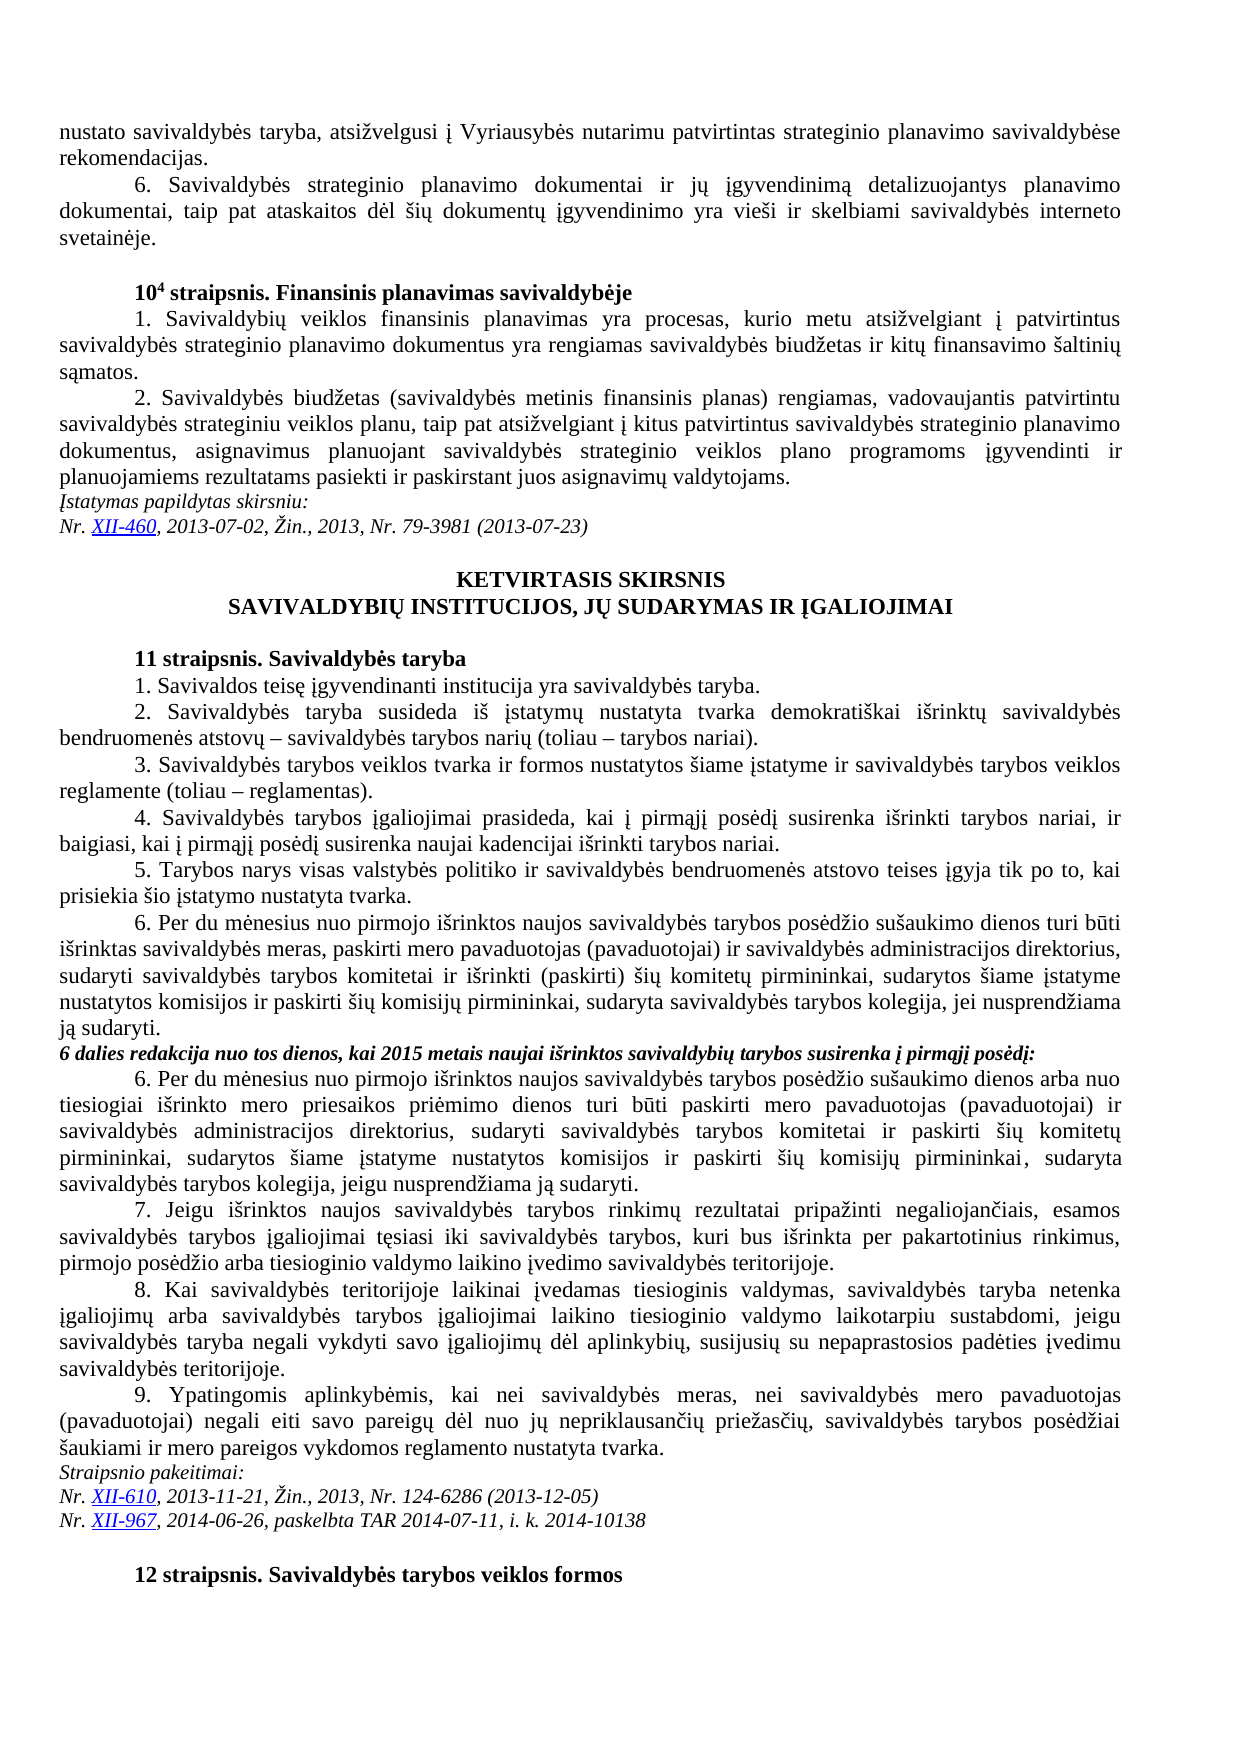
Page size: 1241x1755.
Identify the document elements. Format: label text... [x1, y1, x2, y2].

text 11 straipsnis. Savivaldybės taryba [59, 645, 1122, 672]
text Nr. XII-610, 2013-11-21, Žin., 2013, Nr. 124-6286 (2013-12-05) [59, 1484, 1122, 1508]
text 7. Jeigu išrinktos naujos savivaldybės tarybos rinkimų rezultatai pripažinti negaliojančiais, esamos savivaldybės tarybos įgaliojimai tęsiasi iki savivaldybės tarybos, kuri bus išrinkta per pakartotinius rinkimus, pirmojo posėdžio arba tiesioginio valdymo laikino įvedimo savivaldybės teritorijoje. [59, 1197, 1122, 1276]
text 104 straipsnis. Finansinis planavimas savivaldybėje [59, 279, 1122, 305]
text 3. Savivaldybės tarybos veiklos tvarka ir formos nustatytos šiame įstatyme ir savivaldybės tarybos veiklos reglamente (toliau – reglamentas). [59, 751, 1122, 803]
text 5. Tarybos narys visas valstybės politiko ir savivaldybės bendruomenės atstovo teises įgyja tik po to, kai prisiekia šio įstatymo nustatyta tvarka. [59, 856, 1122, 909]
text SAVIVALDYBIŲ INSTITUCIJOS, JŲ SUDARYMAS IR ĮGALIOJIMAI [59, 593, 1122, 619]
text 2. Savivaldybės taryba susideda iš įstatymų nustatyta tvarka demokratiškai išrinktų savivaldybės bendruomenės atstovų – savivaldybės tarybos narių (toliau – tarybos nariai). [59, 698, 1122, 751]
text 12 straipsnis. Savivaldybės tarybos veiklos formos [59, 1561, 1122, 1587]
text Įstatymas papildytas skirsniu: [59, 489, 1122, 513]
text 2. Savivaldybės biudžetas (savivaldybės metinis finansinis planas) rengiamas, vadovaujantis patvirtintu savivaldybės strateginiu veiklos planu, taip pat atsižvelgiant į kitus patvirtintus savivaldybės strateginio planavimo dokumentus, asignavimus planuojant savivaldybės strateginio veiklos plano programoms įgyvendinti ir planuojamiems rezultatams pasiekti ir paskirstant juos asignavimų valdytojams. [59, 384, 1122, 489]
text 6. Per du mėnesius nuo pirmojo išrinktos naujos savivaldybės tarybos posėdžio sušaukimo dienos arba nuo tiesiogiai išrinkto mero priesaikos priėmimo dienos turi būti paskirti mero pavaduotojas (pavaduotojai) ir savivaldybės administracijos direktorius, sudaryti savivaldybės tarybos komitetai ir paskirti šių komitetų pirmininkai, sudarytos šiame įstatyme nustatytos komisijos ir paskirti šių komisijų pirmininkai, sudaryta savivaldybės tarybos kolegija, jeigu nusprendžiama ją sudaryti. [59, 1065, 1122, 1197]
text 6. Savivaldybės strateginio planavimo dokumentai ir jų įgyvendinimą detalizuojantys planavimo dokumentai, taip pat ataskaitos dėl šių dokumentų įgyvendinimo yra vieši ir skelbiami savivaldybės interneto svetainėje. [59, 171, 1122, 250]
text KETVIRTASIS SKIRSNIS [59, 566, 1122, 593]
text 1. Savivaldybių veiklos finansinis planavimas yra procesas, kurio metu atsižvelgiant į patvirtintus savivaldybės strateginio planavimo dokumentus yra rengiamas savivaldybės biudžetas ir kitų finansavimo šaltinių sąmatos. [59, 305, 1122, 384]
text 6. Per du mėnesius nuo pirmojo išrinktos naujos savivaldybės tarybos posėdžio sušaukimo dienos turi būti išrinktas savivaldybės meras, paskirti mero pavaduotojas (pavaduotojai) ir savivaldybės administracijos direktorius, sudaryti savivaldybės tarybos komitetai ir išrinkti (paskirti) šių komitetų pirmininkai, sudarytos šiame įstatyme nustatytos komisijos ir paskirti šių komisijų pirmininkai, sudaryta savivaldybės tarybos kolegija, jei nusprendžiama ją sudaryti. [59, 909, 1122, 1041]
text Nr. XII-967, 2014-06-26, paskelbta TAR 2014-07-11, i. k. 2014-10138 [59, 1508, 1122, 1532]
text 6 dalies redakcija nuo tos dienos, kai 2015 metais naujai išrinktos savivaldybių tarybos susirenka į pirmąjį posėdį: [59, 1041, 1122, 1065]
text Nr. XII-460, 2013-07-02, Žin., 2013, Nr. 79-3981 (2013-07-23) [59, 513, 1122, 538]
text nustato savivaldybės taryba, atsižvelgusi į Vyriausybės nutarimu patvirtintas strateginio planavimo savivaldybėse rekomendacijas. [59, 118, 1122, 171]
text Straipsnio pakeitimai: [59, 1460, 1122, 1484]
text 9. Ypatingomis aplinkybėmis, kai nei savivaldybės meras, nei savivaldybės mero pavaduotojas (pavaduotojai) negali eiti savo pareigų dėl nuo jų nepriklausančių priežasčių, savivaldybės tarybos posėdžiai šaukiami ir mero pareigos vykdomos reglamento nustatyta tvarka. [59, 1381, 1122, 1460]
text 1. Savivaldos teisę įgyvendinanti institucija yra savivaldybės taryba. [59, 672, 1122, 698]
text 4. Savivaldybės tarybos įgaliojimai prasideda, kai į pirmąjį posėdį susirenka išrinkti tarybos nariai, ir baigiasi, kai į pirmąjį posėdį susirenka naujai kadencijai išrinkti tarybos nariai. [59, 803, 1122, 856]
text 8. Kai savivaldybės teritorijoje laikinai įvedamas tiesioginis valdymas, savivaldybės taryba netenka įgaliojimų arba savivaldybės tarybos įgaliojimai laikino tiesioginio valdymo laikotarpiu sustabdomi, jeigu savivaldybės taryba negali vykdyti savo įgaliojimų dėl aplinkybių, susijusių su nepaprastosios padėties įvedimu savivaldybės teritorijoje. [59, 1276, 1122, 1381]
